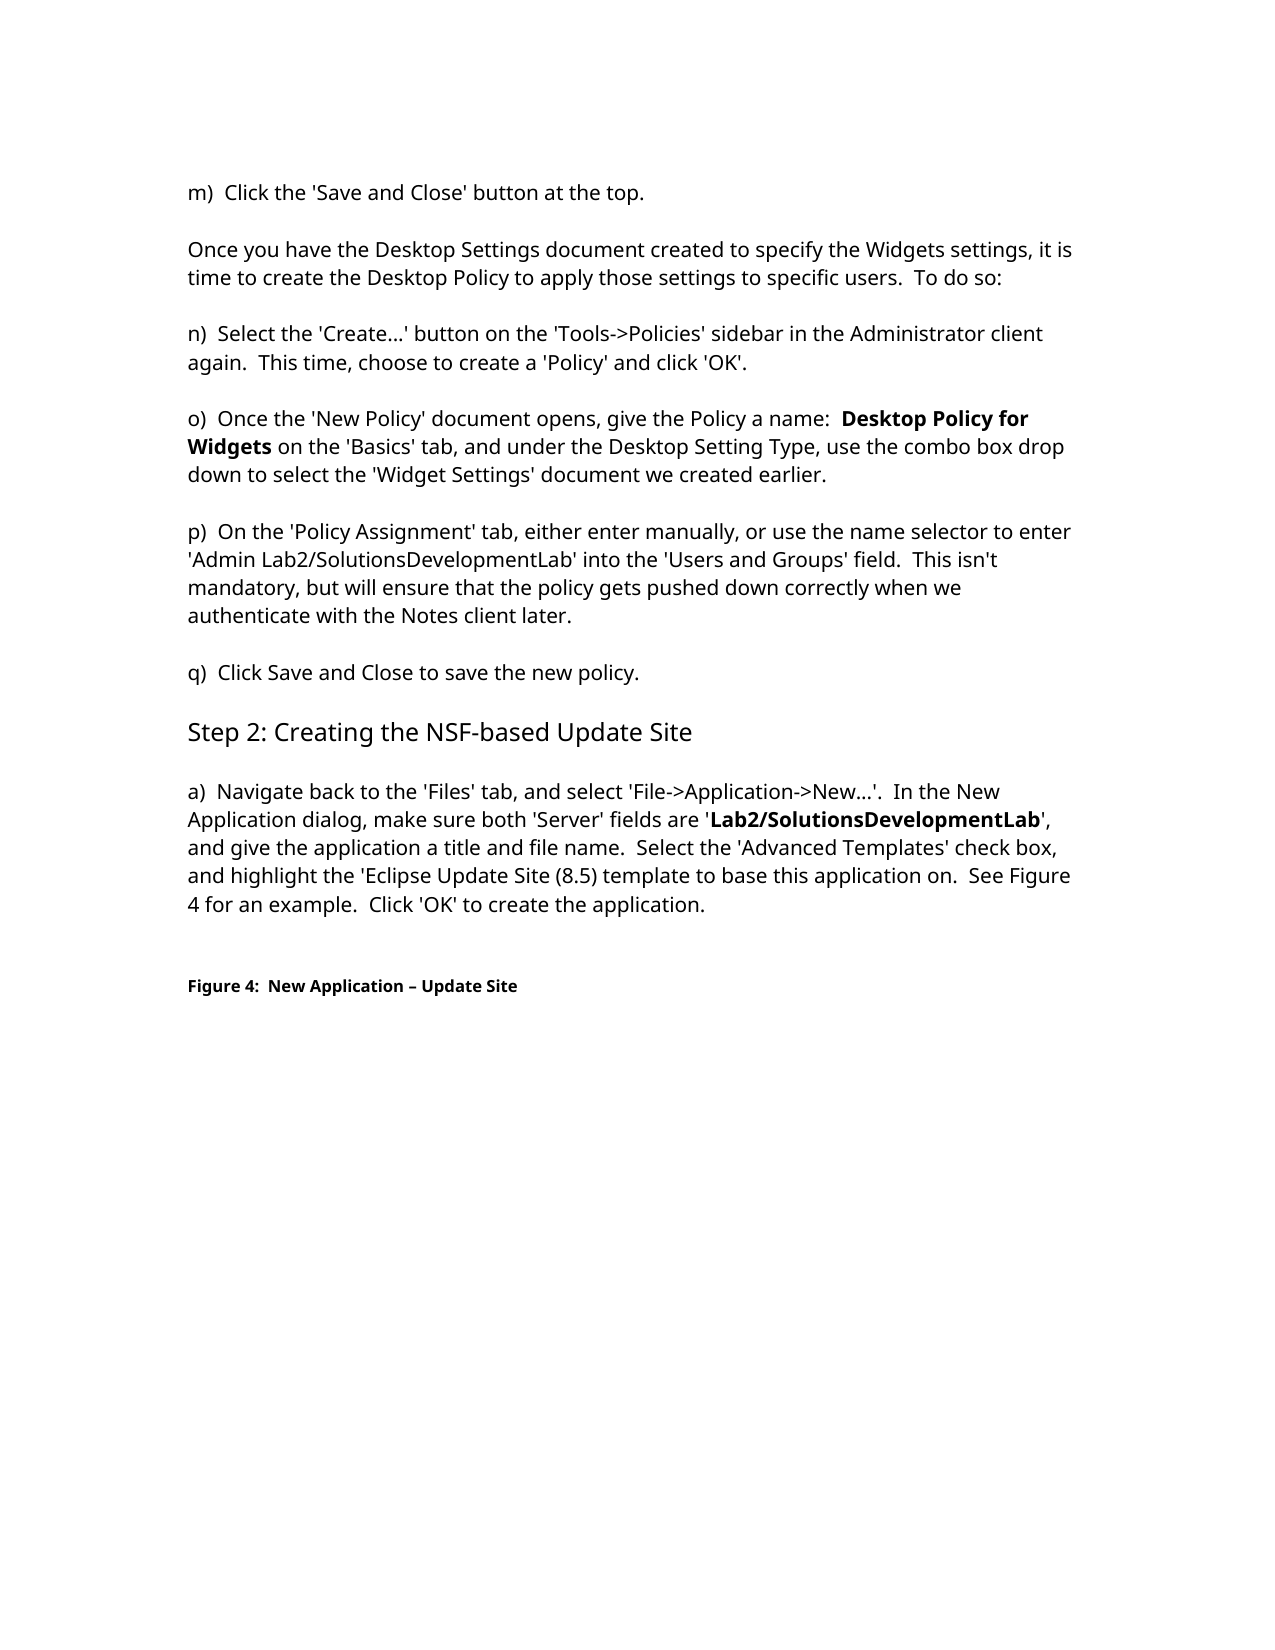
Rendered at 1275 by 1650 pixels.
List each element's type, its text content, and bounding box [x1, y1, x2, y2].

text o) Once the 'New Policy' document opens, give the Policy a name: Desktop Policy for Widgets on the 'Basics' tab, and under the Desktop Setting Type, use the combo box drop down to select the 'Widget Settings' document we created earlier. [187, 404, 1087, 489]
text Step 2: Creating the NSF-based Update Site [187, 714, 1087, 748]
text Once you have the Desktop Settings document created to specify the Widgets settings, it is time to create the Desktop Policy to apply those settings to specific users. To do so: [187, 235, 1087, 291]
text a) Navigate back to the 'Files' tab, and select 'File->Application->New...'. In the New Application dialog, make sure both 'Server' fields are 'Lab2/SolutionsDevelopmentLab', and give the application a title and file name. Select the 'Advanced Templates' check box, and highlight the 'Eclipse Update Site (8.5) template to base this application on. See Figure 4 for an example. Click 'OK' to create the application. [187, 777, 1087, 918]
text n) Select the 'Create...' button on the 'Tools->Policies' sidebar in the Administrator client again. This time, choose to create a 'Policy' and click 'OK'. [187, 319, 1087, 376]
text p) On the 'Policy Assignment' tab, either enter manually, or use the name selector to enter 'Admin Lab2/SolutionsDevelopmentLab' into the 'Users and Groups' field. This isn't mandatory, but will ensure that the policy gets pushed down correctly when we authenticate with the Notes client later. [187, 517, 1087, 630]
text Figure 4: New Application – Update Site [187, 974, 1087, 997]
text m) Click the 'Save and Close' button at the top. [187, 178, 1087, 206]
text q) Click Save and Close to save the new policy. [187, 658, 1087, 686]
